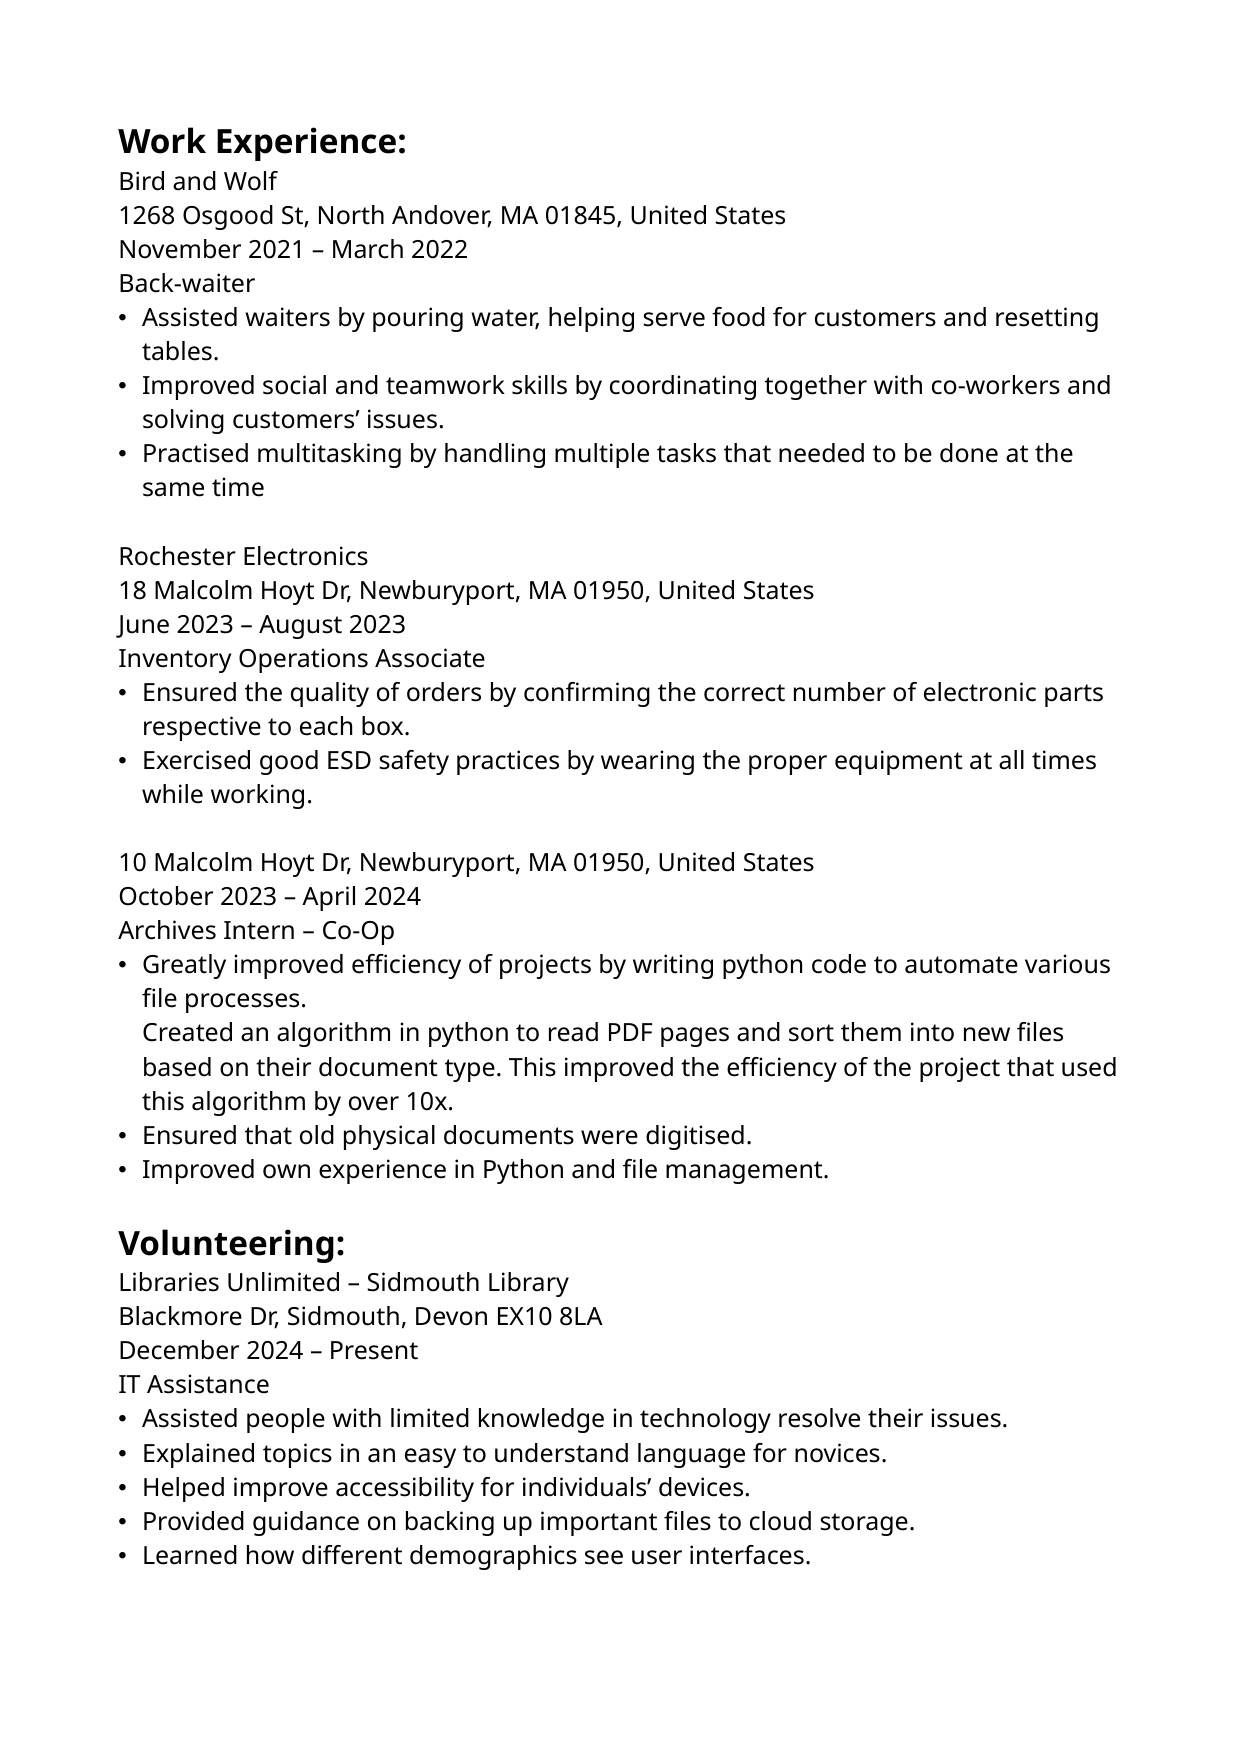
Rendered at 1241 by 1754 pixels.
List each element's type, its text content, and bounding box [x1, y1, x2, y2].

list Explained topics in an easy to understand language for novices. [118, 1435, 1122, 1469]
list Practised multitasking by handling multiple tasks that needed to be done at the same time [118, 436, 1122, 504]
list Created an algorithm in python to read PDF pages and sort them into new files based on their document type. This improved the efficiency of the project that used this algorithm by over 10x. [118, 1015, 1122, 1117]
text Rochester Electronics [118, 538, 1122, 572]
list Helped improve accessibility for individuals’ devices. [118, 1469, 1122, 1503]
text Blackmore Dr, Sidmouth, Devon EX10 8LA [118, 1299, 1122, 1333]
text Inventory Operations Associate [118, 640, 1122, 674]
list Assisted waiters by pouring water, helping serve food for customers and resetting tables. [118, 300, 1122, 368]
text 10 Malcolm Hoyt Dr, Newburyport, MA 01950, United States [118, 845, 1122, 879]
list Learned how different demographics see user interfaces. [118, 1537, 1122, 1571]
list Provided guidance on backing up important files to cloud storage. [118, 1503, 1122, 1537]
list Ensured that old physical documents were digitised. [118, 1117, 1122, 1151]
text Bird and Wolf [118, 163, 1122, 198]
text December 2024 – Present [118, 1333, 1122, 1367]
text Volunteering: [118, 1219, 1122, 1265]
list Exercised good ESD safety practices by wearing the proper equipment at all times while working. [118, 743, 1122, 811]
list Assisted people with limited knowledge in technology resolve their issues. [118, 1401, 1122, 1435]
text June 2023 – August 2023 [118, 606, 1122, 640]
text Archives Intern – Co-Op [118, 913, 1122, 947]
text Libraries Unlimited – Sidmouth Library [118, 1265, 1122, 1299]
text 18 Malcolm Hoyt Dr, Newburyport, MA 01950, United States [118, 572, 1122, 606]
text IT Assistance [118, 1367, 1122, 1401]
list Ensured the quality of orders by confirming the correct number of electronic parts respective to each box. [118, 674, 1122, 743]
list Improved social and teamwork skills by coordinating together with co-workers and solving customers’ issues. [118, 368, 1122, 436]
text Work Experience: [118, 118, 1122, 163]
text Back-waiter [118, 266, 1122, 300]
text October 2023 – April 2024 [118, 879, 1122, 913]
list Improved own experience in Python and file management. [118, 1151, 1122, 1185]
text 1268 Osgood St, North Andover, MA 01845, United States [118, 198, 1122, 232]
text November 2021 – March 2022 [118, 232, 1122, 266]
list Greatly improved efficiency of projects by writing python code to automate various file processes. [118, 947, 1122, 1015]
